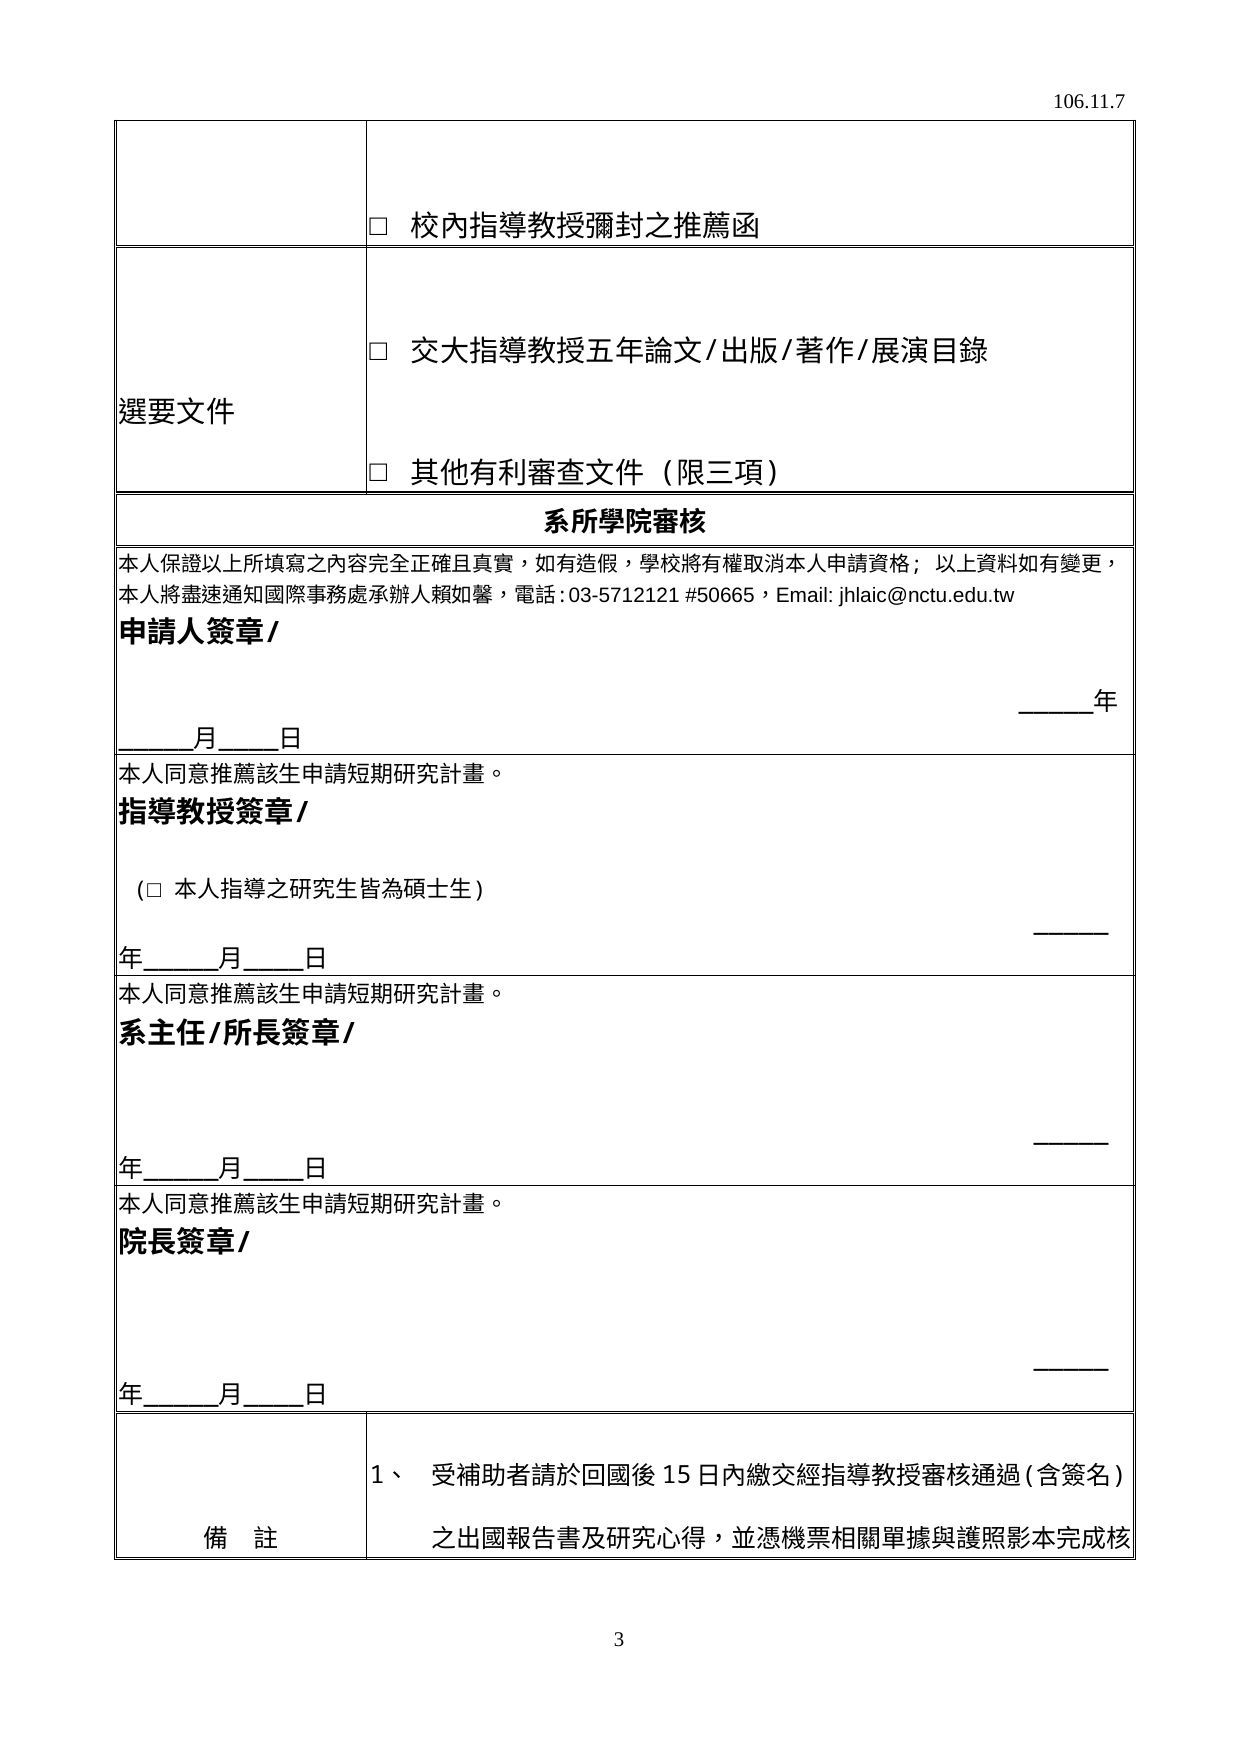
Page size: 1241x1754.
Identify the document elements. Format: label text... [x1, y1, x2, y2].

table_cell 備 註 [117, 1414, 366, 1557]
table_cell 本人同意推薦該生申請短期研究計畫。 院長簽章/ _____年_____月____日 [117, 1186, 1133, 1411]
table_cell 交大指導教授五年論文/出版/著作/展演目錄 其他有利審查文件 (限三項) [367, 248, 1133, 491]
table_cell 本人同意推薦該生申請短期研究計畫。 系主任/所長簽章/ _____年_____月____日 [117, 976, 1133, 1184]
table_cell 本人同意推薦該生申請短期研究計畫。 指導教授簽章/ (□ 本人指導之研究生皆為碩士生) _____年_____月____日 [117, 755, 1133, 975]
table_cell 選要文件 [117, 248, 366, 491]
table_cell [117, 121, 366, 244]
table_cell 系所學院審核 [117, 495, 1133, 544]
table_cell 本人保證以上所填寫之內容完全正確且真實，如有造假，學校將有權取消本人申請資格; 以上資料如有變更，本人將盡速通知國際事務處承辦人賴如馨，電話:03-5712121 #50665，Email: jhlaic@nctu.edu.tw 申請人簽章/ _____年_____月____日 [117, 548, 1133, 754]
table_cell 受補助者請於回國後15日內繳交經指導教授審核通過(含簽名)之出國報告書及研究心得，並憑機票相關單據與護照影本完成核 [367, 1414, 1133, 1557]
table_cell 出國短期研究獎學金申請書(研究計畫表、同意聲明書) 境外指導教授邀請函 校內指導教授彌封之推薦函 [367, 121, 1133, 244]
